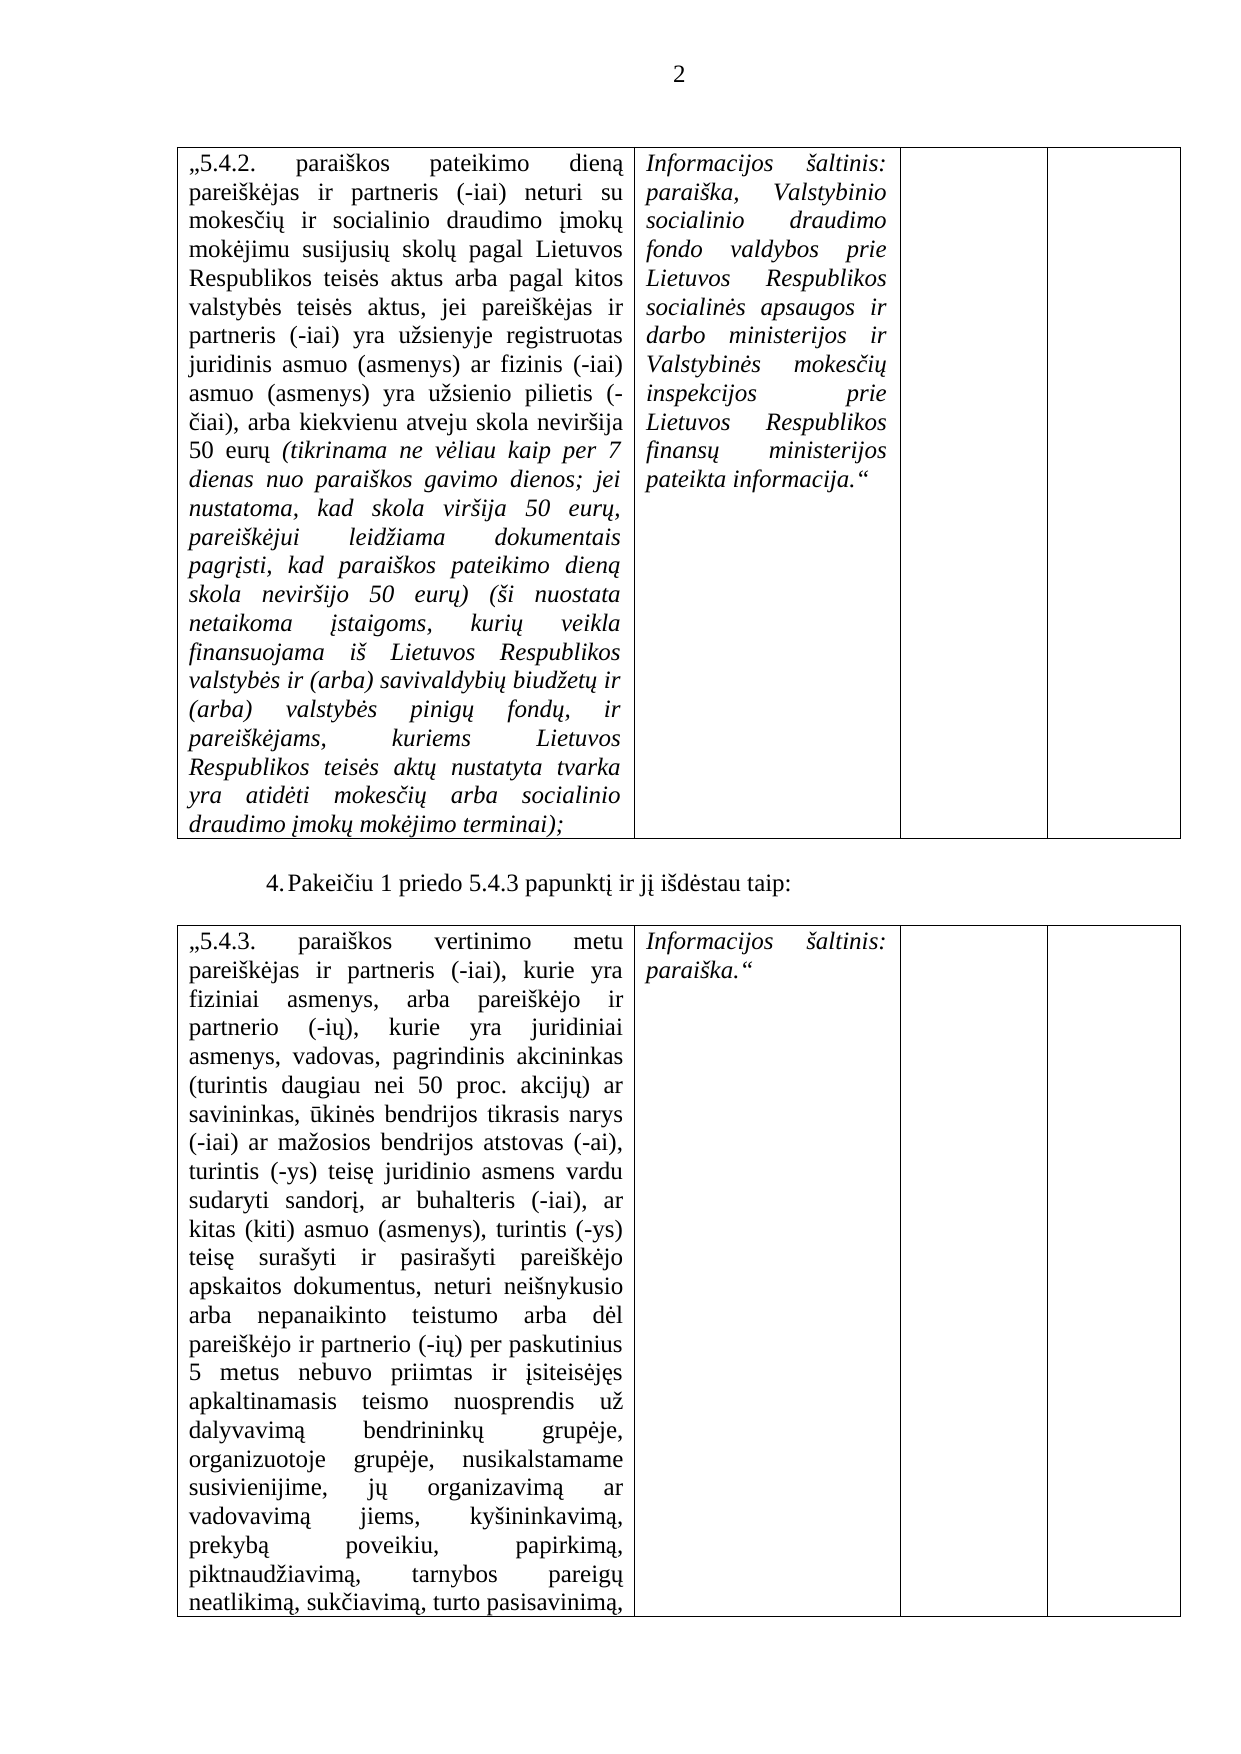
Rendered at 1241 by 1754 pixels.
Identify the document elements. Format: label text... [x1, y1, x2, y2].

table_header „5.4.2. paraiškos pateikimo dieną pareiškėjas ir partneris (-iai) neturi su mokesčių ir socialinio draudimo įmokų mokėjimu susijusių skolų pagal Lietuvos Respublikos teisės aktus arba pagal kitos valstybės teisės aktus, jei pareiškėjas ir partneris (-iai) yra užsienyje registruotas juridinis asmuo (asmenys) ar fizinis (-iai) asmuo (asmenys) yra užsienio pilietis (-čiai), arba kiekvienu atveju skola neviršija 50 eurų (tikrinama ne vėliau kaip per 7 dienas nuo paraiškos gavimo dienos; jei nustatoma, kad skola viršija 50 eurų, pareiškėjui leidžiama dokumentais pagrįsti, kad paraiškos pateikimo dieną skola neviršijo 50 eurų) (ši nuostata netaikoma įstaigoms, kurių veikla finansuojama iš Lietuvos Respublikos valstybės ir (arba) savivaldybių biudžetų ir (arba) valstybės pinigų fondų, ir pareiškėjams, kuriems Lietuvos Respublikos teisės aktų nustatyta tvarka yra atidėti mokesčių arba socialinio draudimo įmokų mokėjimo terminai); [178, 148, 634, 838]
table_header Informacijos šaltinis: paraiška.“ [635, 926, 900, 1616]
text 4. Pakeičiu 1 priedo 5.4.3 papunktį ir jį išdėstau taip: [252, 868, 1181, 896]
table_header [1048, 148, 1180, 838]
table_header [1048, 926, 1180, 1616]
table_header Informacijos šaltinis: paraiška, Valstybinio socialinio draudimo fondo valdybos prie Lietuvos Respublikos socialinės apsaugos ir darbo ministerijos ir Valstybinės mokesčių inspekcijos prie Lietuvos Respublikos finansų ministerijos pateikta informacija.“ [635, 148, 900, 838]
table_header „5.4.3. paraiškos vertinimo metu pareiškėjas ir partneris (-iai), kurie yra fiziniai asmenys, arba pareiškėjo ir partnerio (-ių), kurie yra juridiniai asmenys, vadovas, pagrindinis akcininkas (turintis daugiau nei 50 proc. akcijų) ar savininkas, ūkinės bendrijos tikrasis narys (-iai) ar mažosios bendrijos atstovas (-ai), turintis (-ys) teisę juridinio asmens vardu sudaryti sandorį, ar buhalteris (-iai), ar kitas (kiti) asmuo (asmenys), turintis (-ys) teisę surašyti ir pasirašyti pareiškėjo apskaitos dokumentus, neturi neišnykusio arba nepanaikinto teistumo arba dėl pareiškėjo ir partnerio (-ių) per paskutinius 5 metus nebuvo priimtas ir įsiteisėjęs apkaltinamasis teismo nuosprendis už dalyvavimą bendrininkų grupėje, organizuotoje grupėje, nusikalstamame susivienijime, jų organizavimą ar vadovavimą jiems, kyšininkavimą, prekybą poveikiu, papirkimą, piktnaudžiavimą, tarnybos pareigų neatlikimą, sukčiavimą, turto pasisavinimą, [178, 926, 634, 1616]
table_header [901, 148, 1047, 838]
table_header [901, 926, 1047, 1616]
